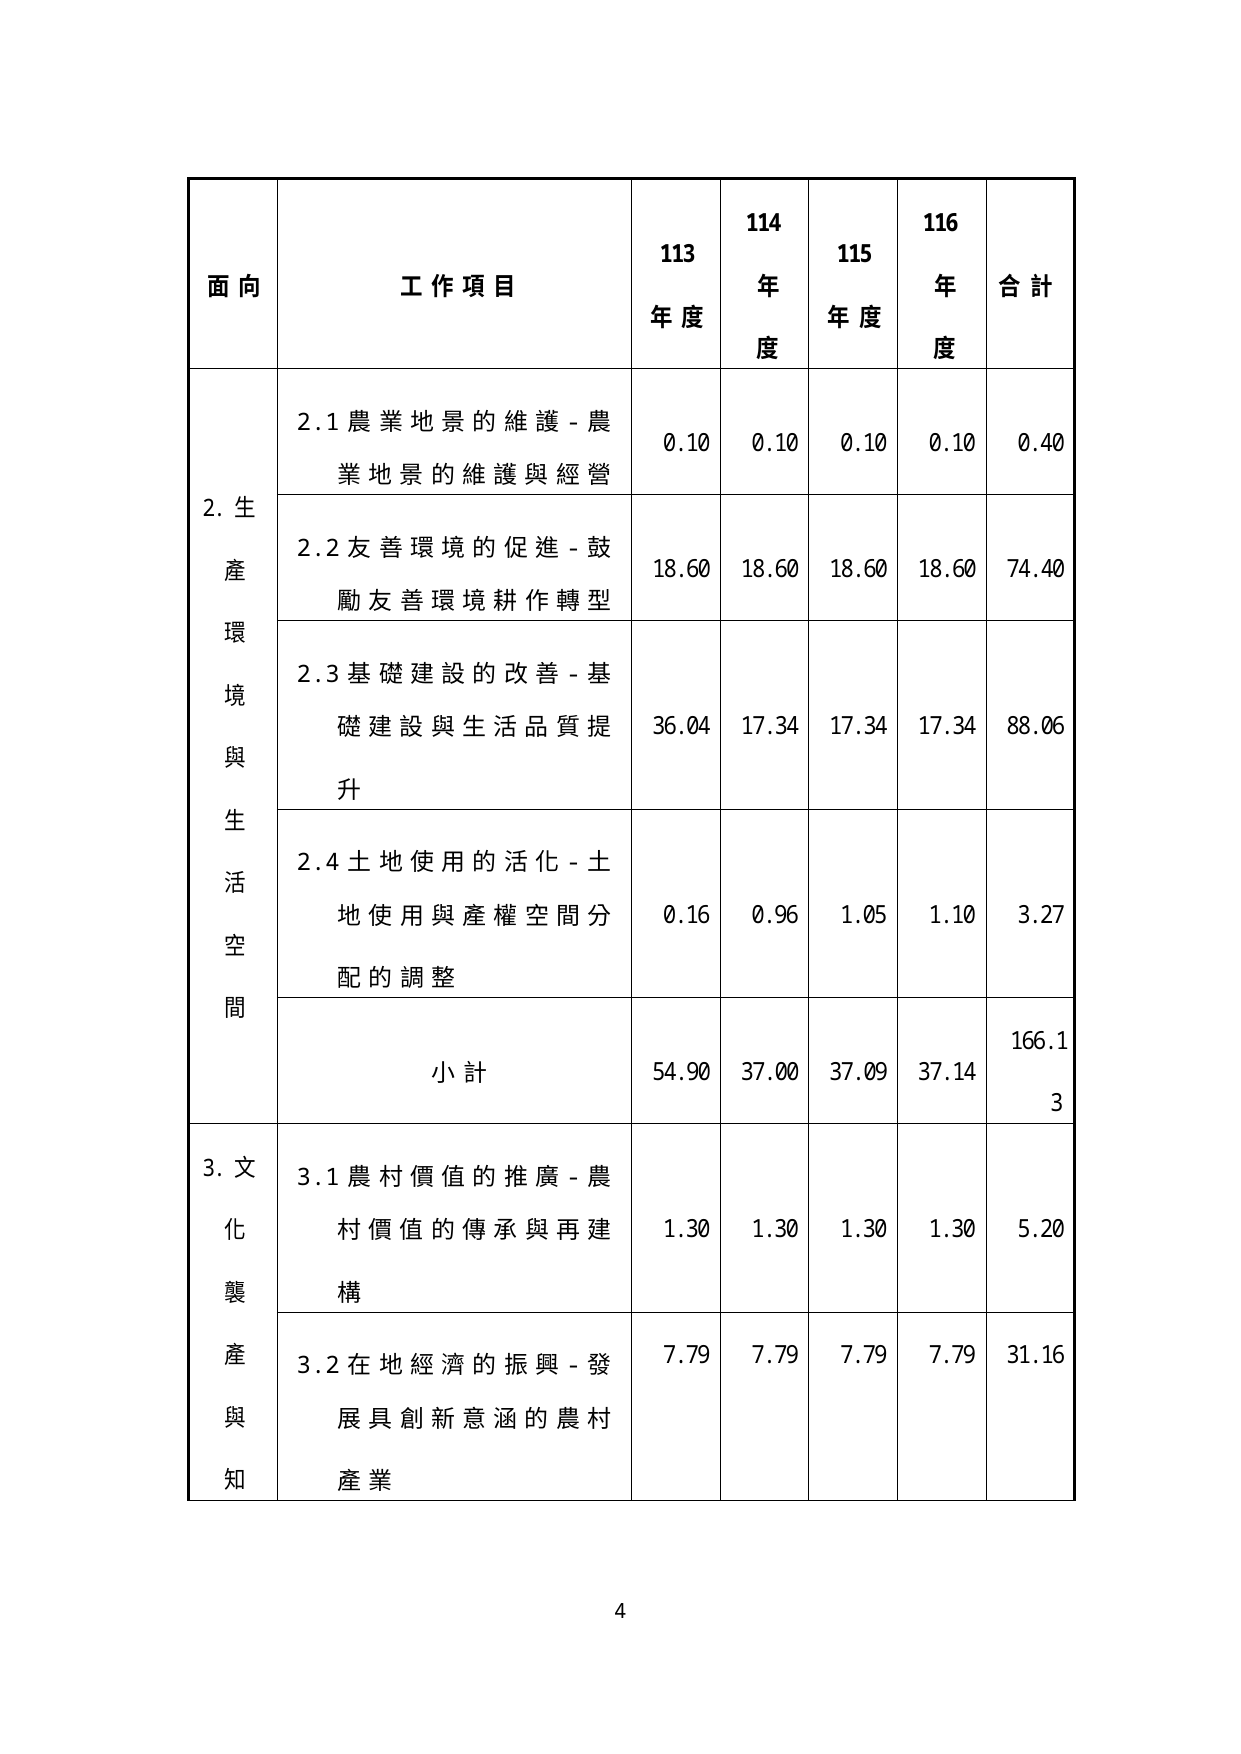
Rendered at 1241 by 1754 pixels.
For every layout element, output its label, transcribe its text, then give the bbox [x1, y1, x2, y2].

table_cell 17.34 [809, 621, 897, 808]
table_cell 18.60 [809, 495, 897, 620]
table_cell 1.10 [898, 810, 986, 997]
table_cell 2.3基礎建設的改善-基礎建設與生活品質提升 [278, 621, 631, 808]
table_cell 18.60 [898, 495, 986, 620]
table_cell 3.2在地經濟的振興-發展具創新意涵的農村產業 [278, 1313, 631, 1500]
table_header 115年度 [809, 180, 897, 368]
table_header 合計 [987, 180, 1073, 368]
table_cell 0.10 [632, 369, 720, 494]
table_cell 37.09 [809, 998, 897, 1123]
table_cell 7.79 [809, 1313, 897, 1500]
table_cell 0.40 [987, 369, 1073, 494]
table_cell 54.90 [632, 998, 720, 1123]
table_cell 17.34 [898, 621, 986, 808]
table_cell 1.05 [809, 810, 897, 997]
table_cell 1.30 [898, 1124, 986, 1312]
table_cell 1.30 [809, 1124, 897, 1312]
table_cell 1.30 [721, 1124, 808, 1312]
table_cell 7.79 [898, 1313, 986, 1500]
table_cell 3.1農村價值的推廣-農村價值的傳承與再建構 [278, 1124, 631, 1312]
table_cell 166.13 [987, 998, 1073, 1123]
table_cell 7.79 [632, 1313, 720, 1500]
table_cell 74.40 [987, 495, 1073, 620]
table_cell 2.生產環境與生活空間 [190, 369, 277, 1123]
table_cell 0.10 [721, 369, 808, 494]
table_header 114年度 [721, 180, 808, 368]
table_cell 31.16 [987, 1313, 1073, 1500]
table_cell 0.10 [898, 369, 986, 494]
table_cell 小計 [278, 998, 631, 1123]
table_cell 36.04 [632, 621, 720, 808]
table_cell 3.文化襲產與知 [190, 1124, 277, 1500]
table_cell 37.14 [898, 998, 986, 1123]
table_header 116年度 [898, 180, 986, 368]
table_cell 17.34 [721, 621, 808, 808]
table_cell 2.4土地使用的活化-土地使用與產權空間分配的調整 [278, 810, 631, 997]
table_header 113年度 [632, 180, 720, 368]
table_cell 37.00 [721, 998, 808, 1123]
table_cell 5.20 [987, 1124, 1073, 1312]
table_cell 1.30 [632, 1124, 720, 1312]
table_header 面向 [190, 180, 277, 368]
table_cell 7.79 [721, 1313, 808, 1500]
table_cell 2.1農業地景的維護-農業地景的維護與經營 [278, 369, 631, 494]
table_cell 0.96 [721, 810, 808, 997]
table_header 工作項目 [278, 180, 631, 368]
table_cell 18.60 [632, 495, 720, 620]
table_cell 2.2友善環境的促進-鼓勵友善環境耕作轉型 [278, 495, 631, 620]
table_cell 18.60 [721, 495, 808, 620]
table_cell 0.16 [632, 810, 720, 997]
table_cell 3.27 [987, 810, 1073, 997]
table_cell 0.10 [809, 369, 897, 494]
table_cell 88.06 [987, 621, 1073, 808]
